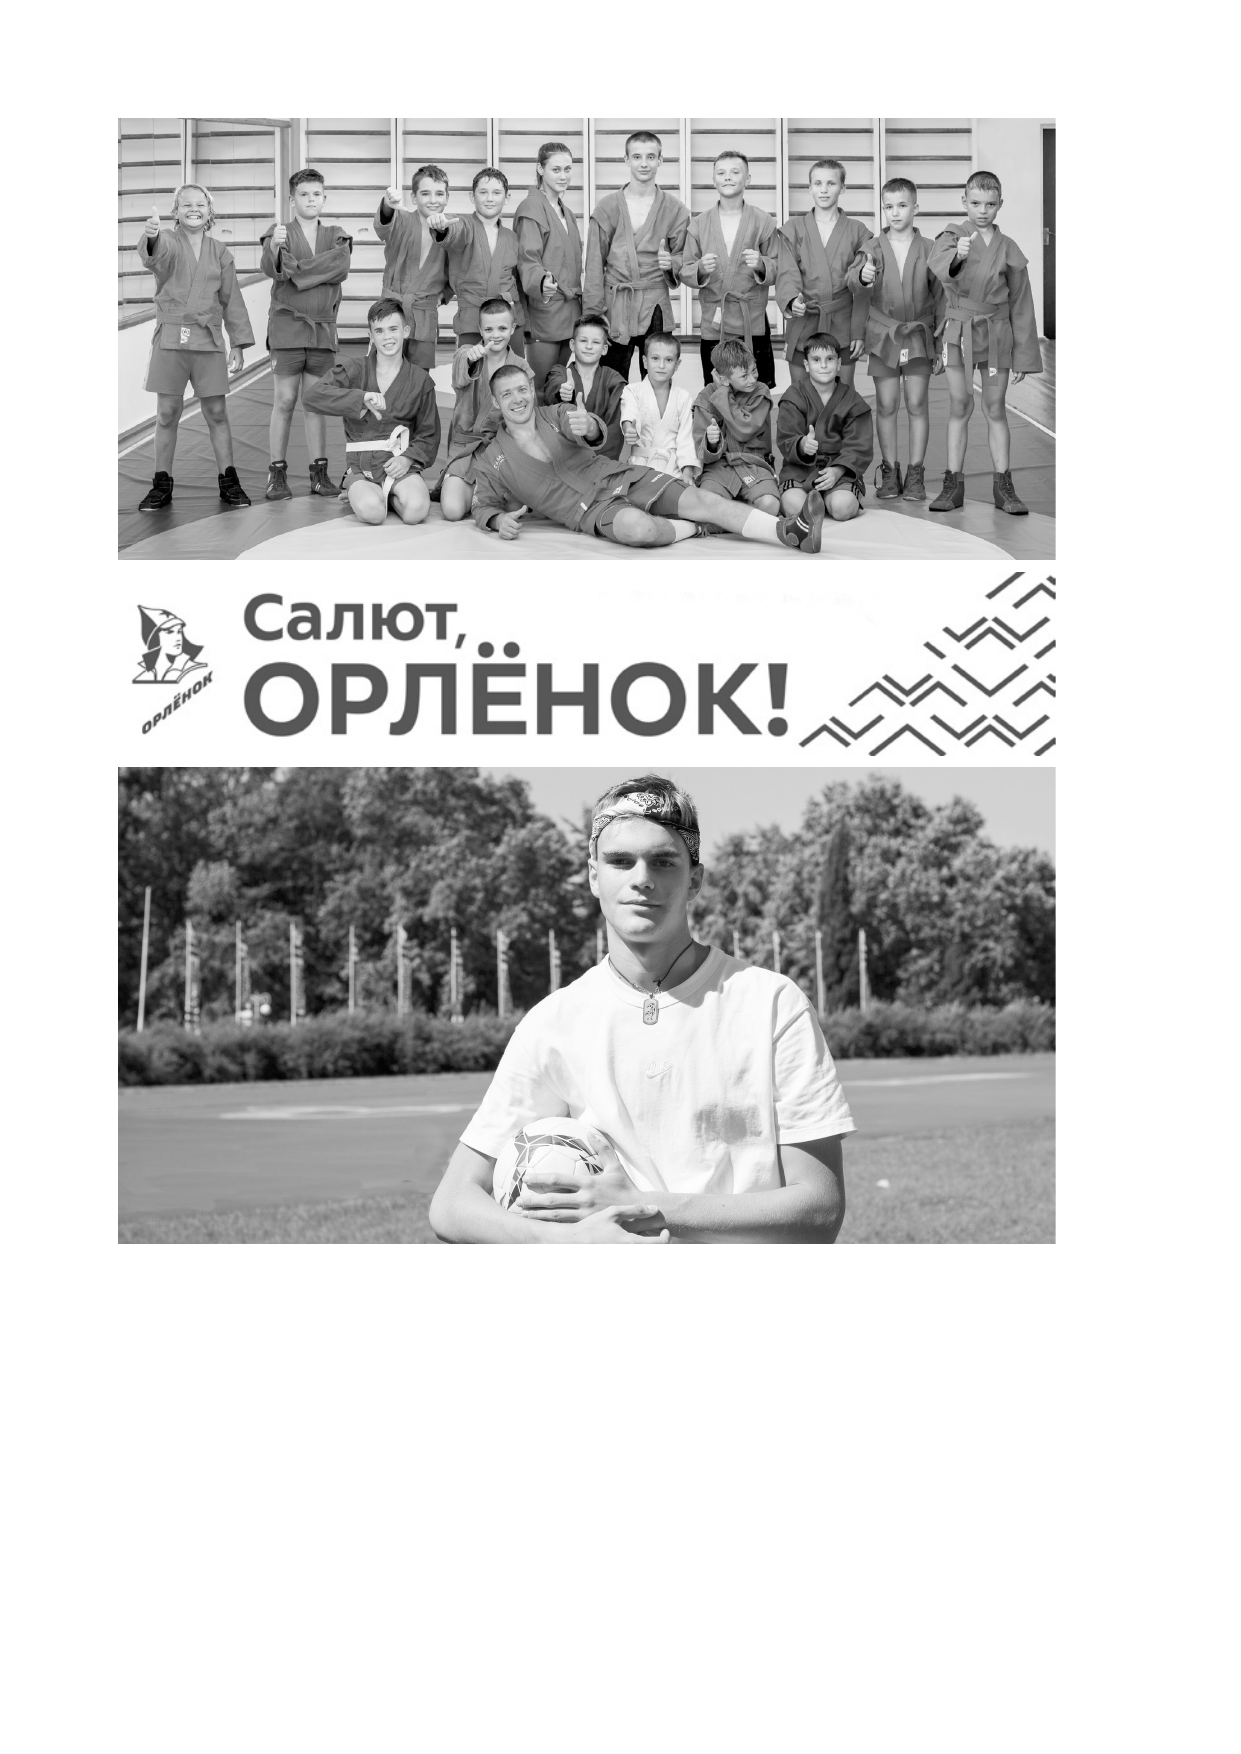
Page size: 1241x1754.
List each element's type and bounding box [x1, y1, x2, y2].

picture [118, 572, 1056, 756]
picture [118, 767, 1056, 1244]
picture [118, 118, 1056, 560]
